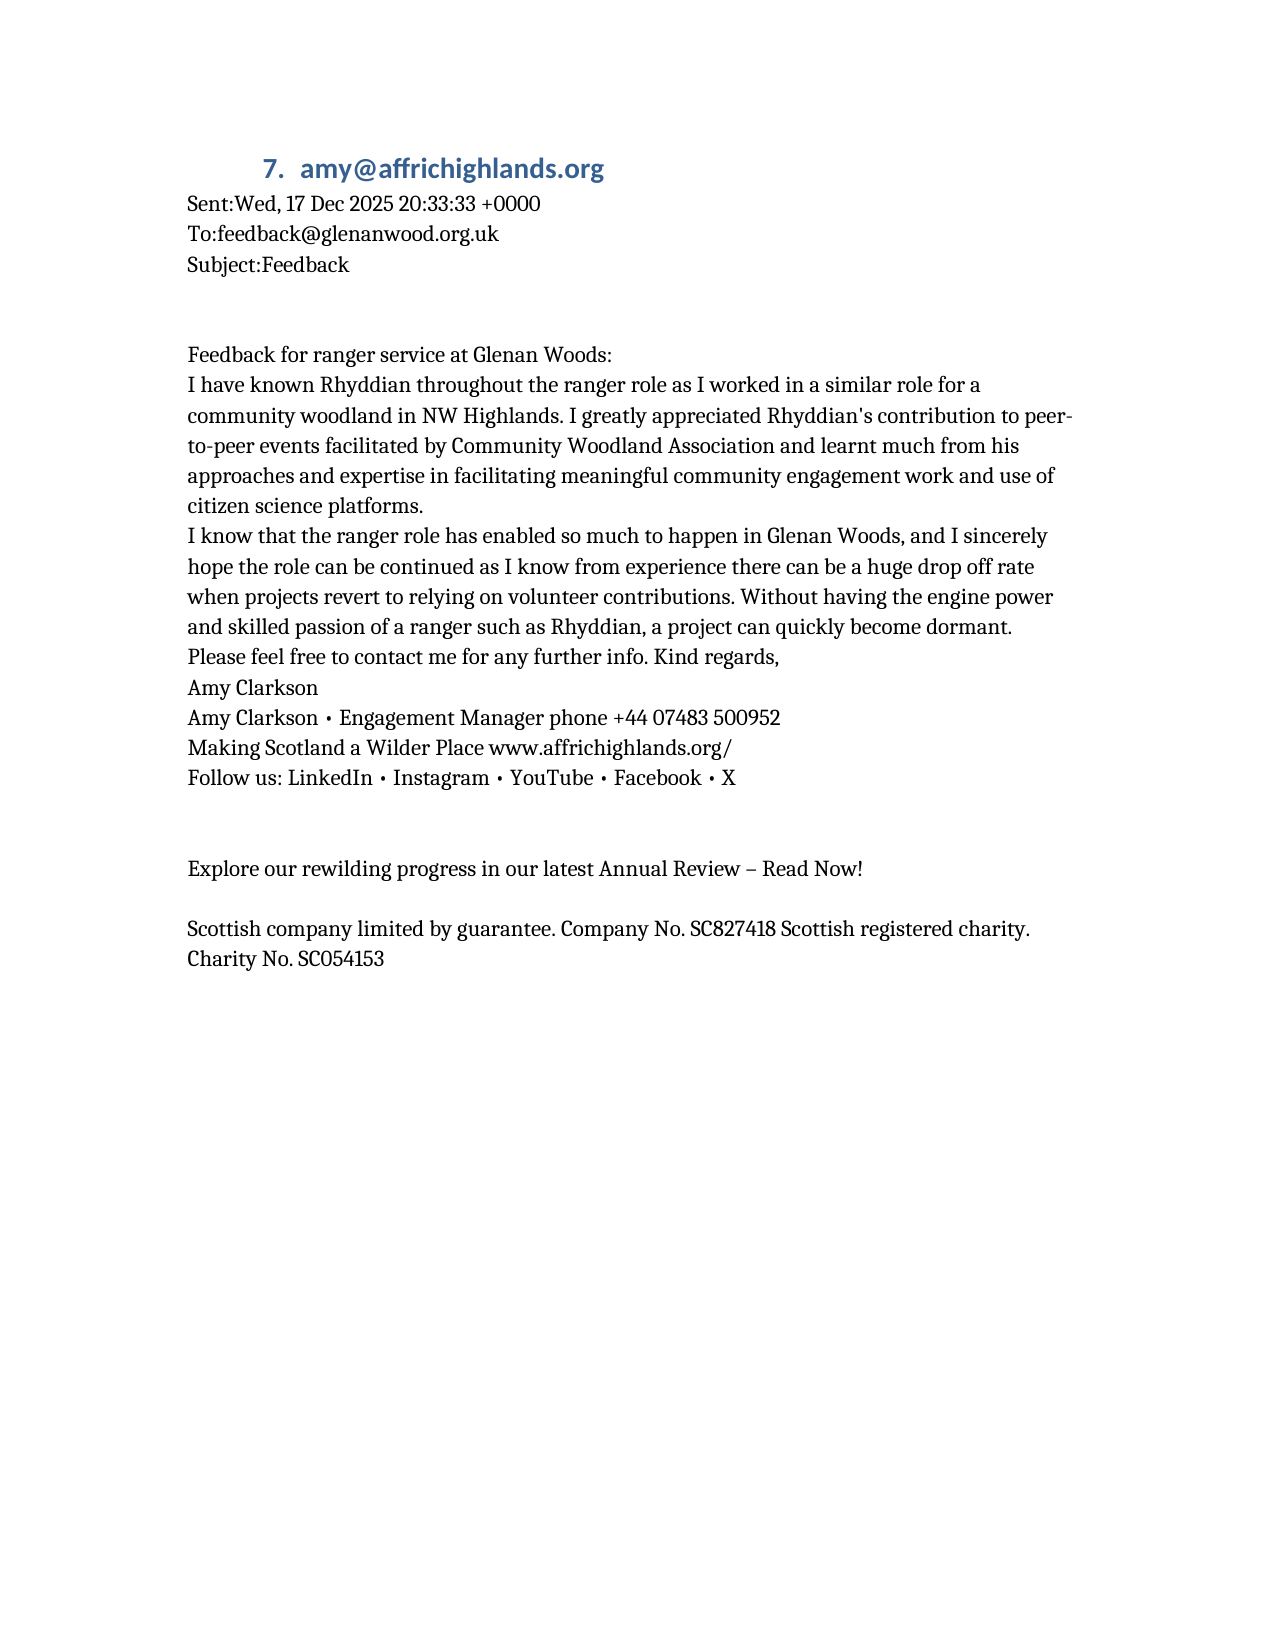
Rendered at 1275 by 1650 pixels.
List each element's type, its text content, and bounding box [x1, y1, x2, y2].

subtitle amy@affrichighlands.org [262, 150, 1087, 186]
text Sent:Wed, 17 Dec 2025 20:33:33 +0000 To:feedback@glenanwood.org.uk Subject:Feedback Feedback for ranger service at Glenan Woods: I have known Rhyddian throughout the ranger role as I worked in a similar role for a community woodland in NW Highlands. I greatly appreciated Rhyddian's contribution to peer-to-peer events facilitated by Community Woodland Association and learnt much from his approaches and expertise in facilitating meaningful community engagement work and use of citizen science platforms. I know that the ranger role has enabled so much to happen in Glenan Woods, and I sincerely hope the role can be continued as I know from experience there can be a huge drop off rate when projects revert to relying on volunteer contributions. Without having the engine power and skilled passion of a ranger such as Rhyddian, a project can quickly become dormant. Please feel free to contact me for any further info. Kind regards, Amy Clarkson Amy Clarkson • Engagement Manager phone +44 07483 500952 Making Scotland a Wilder Place www.affrichighlands.org/ Follow us: LinkedIn • Instagram • YouTube • Facebook • X Explore our rewilding progress in our latest Annual Review – Read Now! Scottish company limited by guarantee. Company No. SC827418 Scottish registered charity. Charity No. SC054153 [187, 191, 1087, 972]
